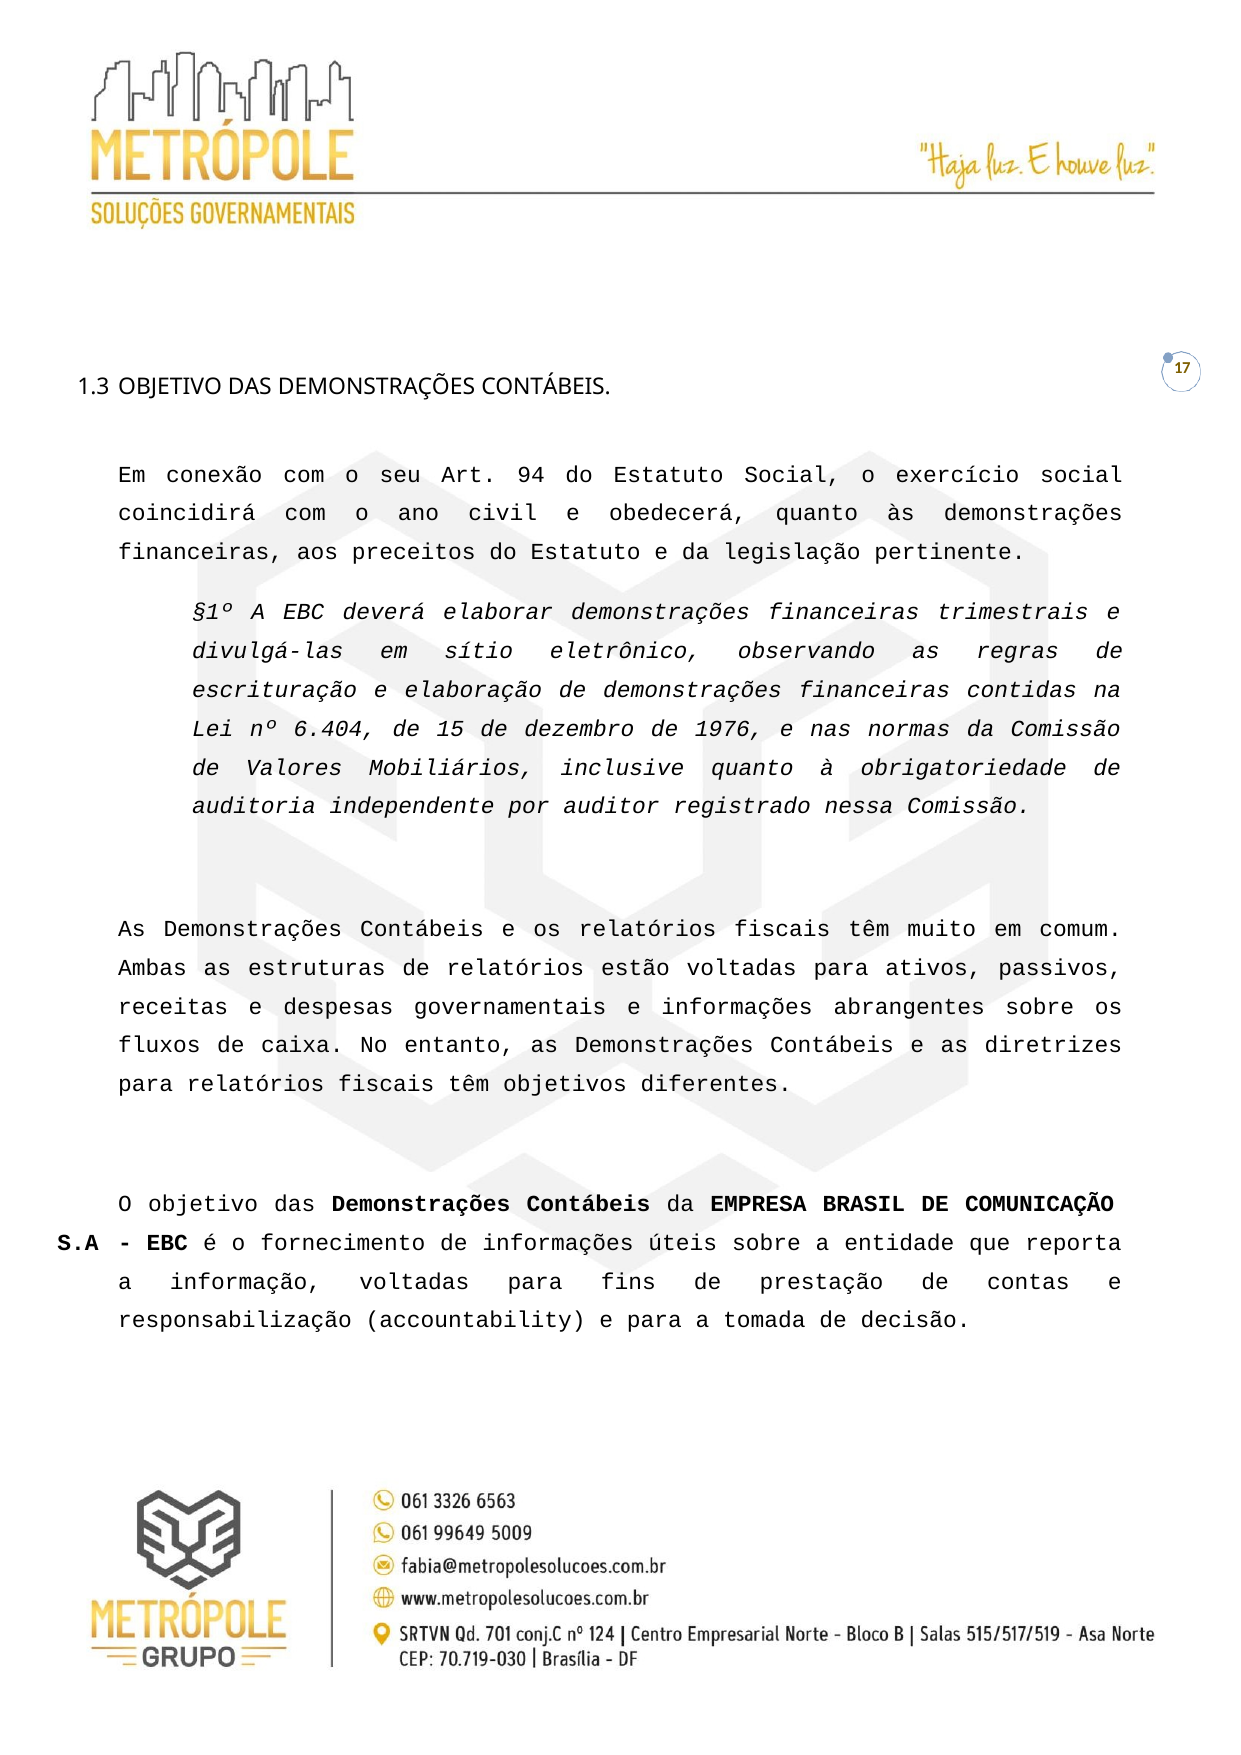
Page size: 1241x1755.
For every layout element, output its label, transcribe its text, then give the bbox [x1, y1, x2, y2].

text 17 [1163, 362, 1191, 377]
text [1156, 362, 1164, 377]
text [79, 362, 86, 377]
list OBJETIVO DAS DEMONSTRAÇÕES CONTÁBEIS. [1156, 377, 1201, 399]
